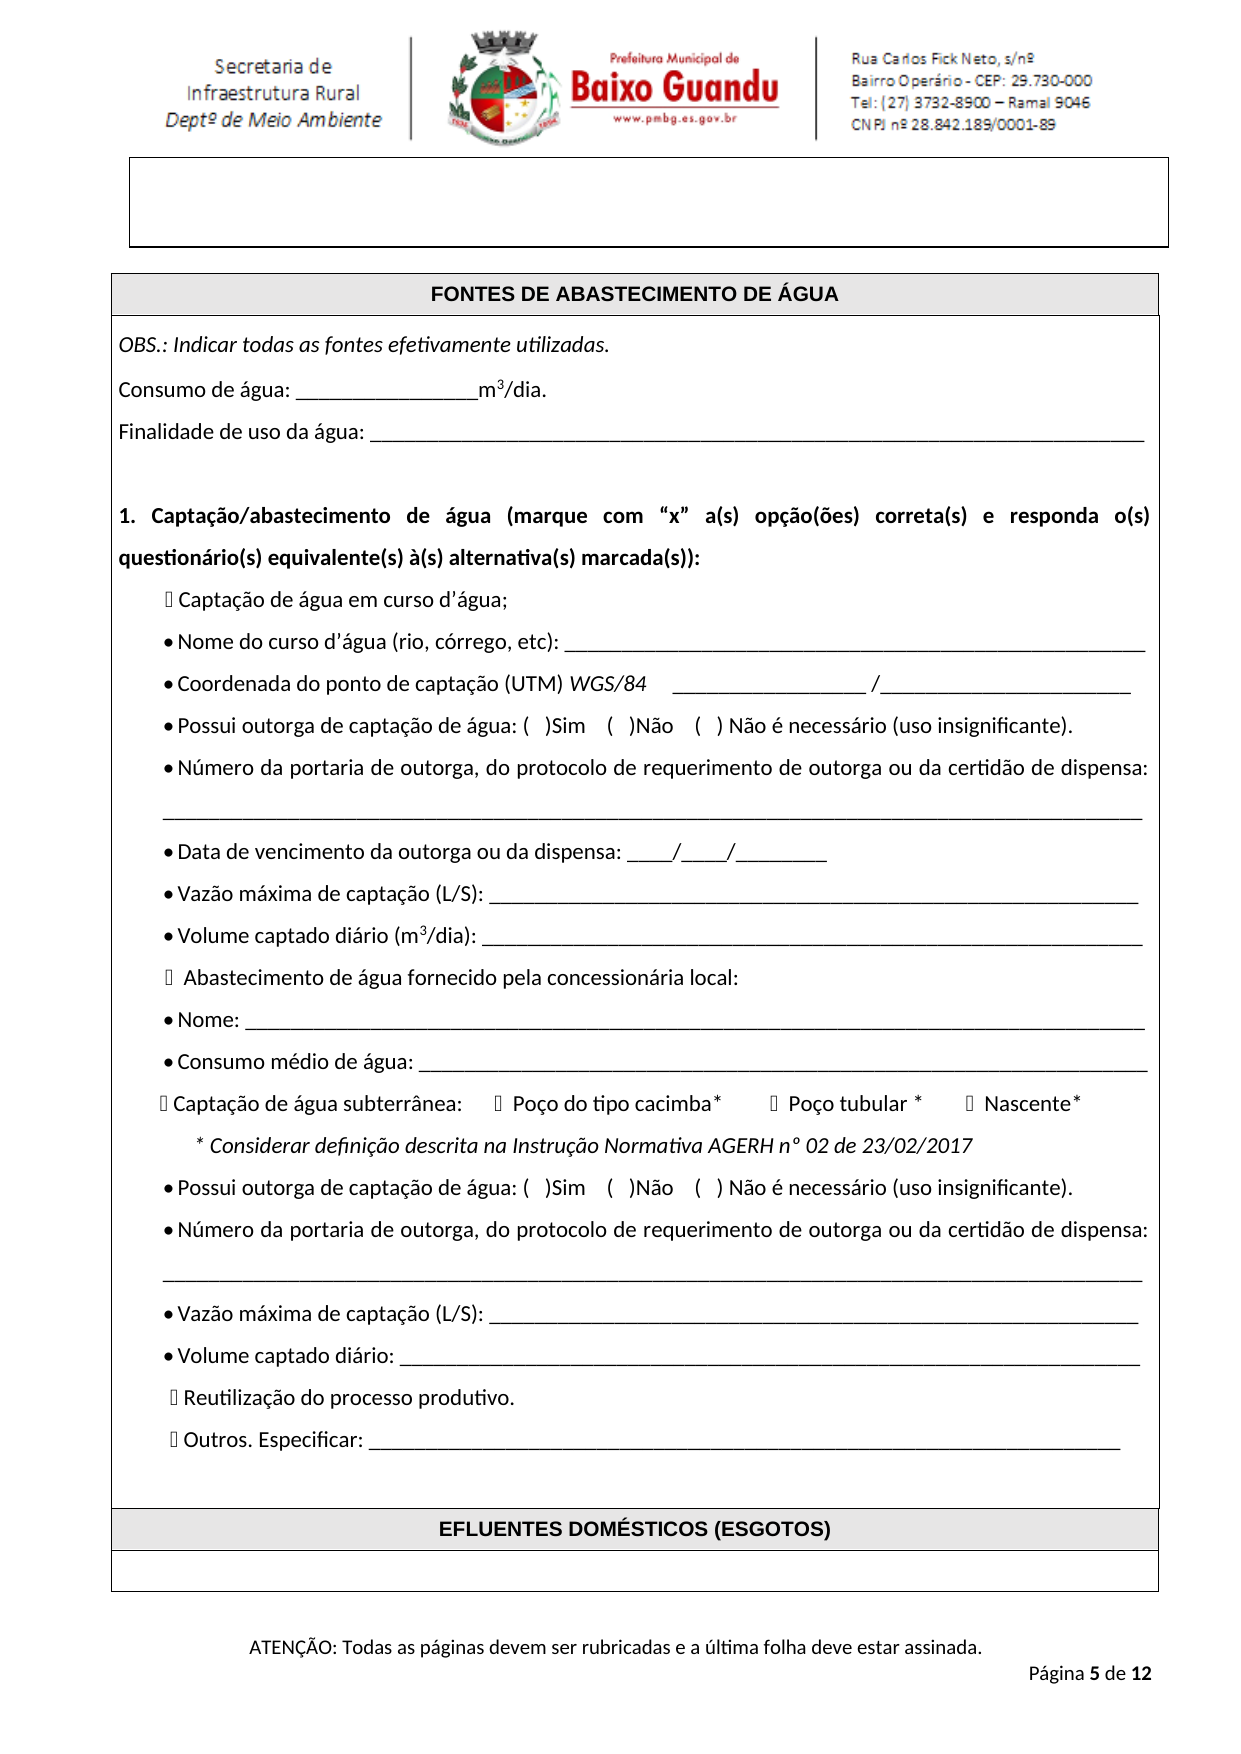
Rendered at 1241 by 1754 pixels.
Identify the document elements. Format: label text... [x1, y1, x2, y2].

table_cell OBS.: Indicar todas as fontes efetivamente utilizadas. Consumo de água: ________________m3/dia. Finalidade de uso da água: ____________________________________________________________________ 1. Captação/abastecimento de água (marque com “x” a(s) opção(ões) correta(s) e responda o(s) questionário(s) equivalente(s) à(s) alternativa(s) marcada(s)):  Captação de água em curso d’água; • Nome do curso d’água (rio, córrego, etc): ___________________________________________________ • Coordenada do ponto de captação (UTM) WGS/84 _________________ /______________________ • Possui outorga de captação de água: ( )Sim ( )Não ( ) Não é necessário (uso insignificante). • Número da portaria de outorga, do protocolo de requerimento de outorga ou da certidão de dispensa: ______________________________________________________________________________________ • Data de vencimento da outorga ou da dispensa: ____/____/________ • Vazão máxima de captação (L/S): _________________________________________________________ • Volume captado diário (m3/dia): __________________________________________________________  Abastecimento de água fornecido pela concessionária local: • Nome: _______________________________________________________________________________ • Consumo médio de água: ________________________________________________________________  Captação de água subterrânea:  Poço do tipo cacimba*  Poço tubular *  Nascente* * Considerar definição descrita na Instrução Normativa AGERH nº 02 de 23/02/2017 • Possui outorga de captação de água: ( )Sim ( )Não ( ) Não é necessário (uso insignificante). • Número da portaria de outorga, do protocolo de requerimento de outorga ou da certidão de dispensa: ______________________________________________________________________________________ • Vazão máxima de captação (L/S): _________________________________________________________ • Volume captado diário: _________________________________________________________________  Reutilização do processo produtivo.  Outros. Especificar: __________________________________________________________________ [112, 316, 1159, 1508]
table_cell [130, 158, 1168, 246]
table_cell EFLUENTES DOMÉSTICOS (ESGOTOS) [112, 1509, 1158, 1549]
table_header FONTES DE ABASTECIMENTO DE ÁGUA [112, 274, 1158, 314]
table_cell [112, 1551, 1158, 1591]
